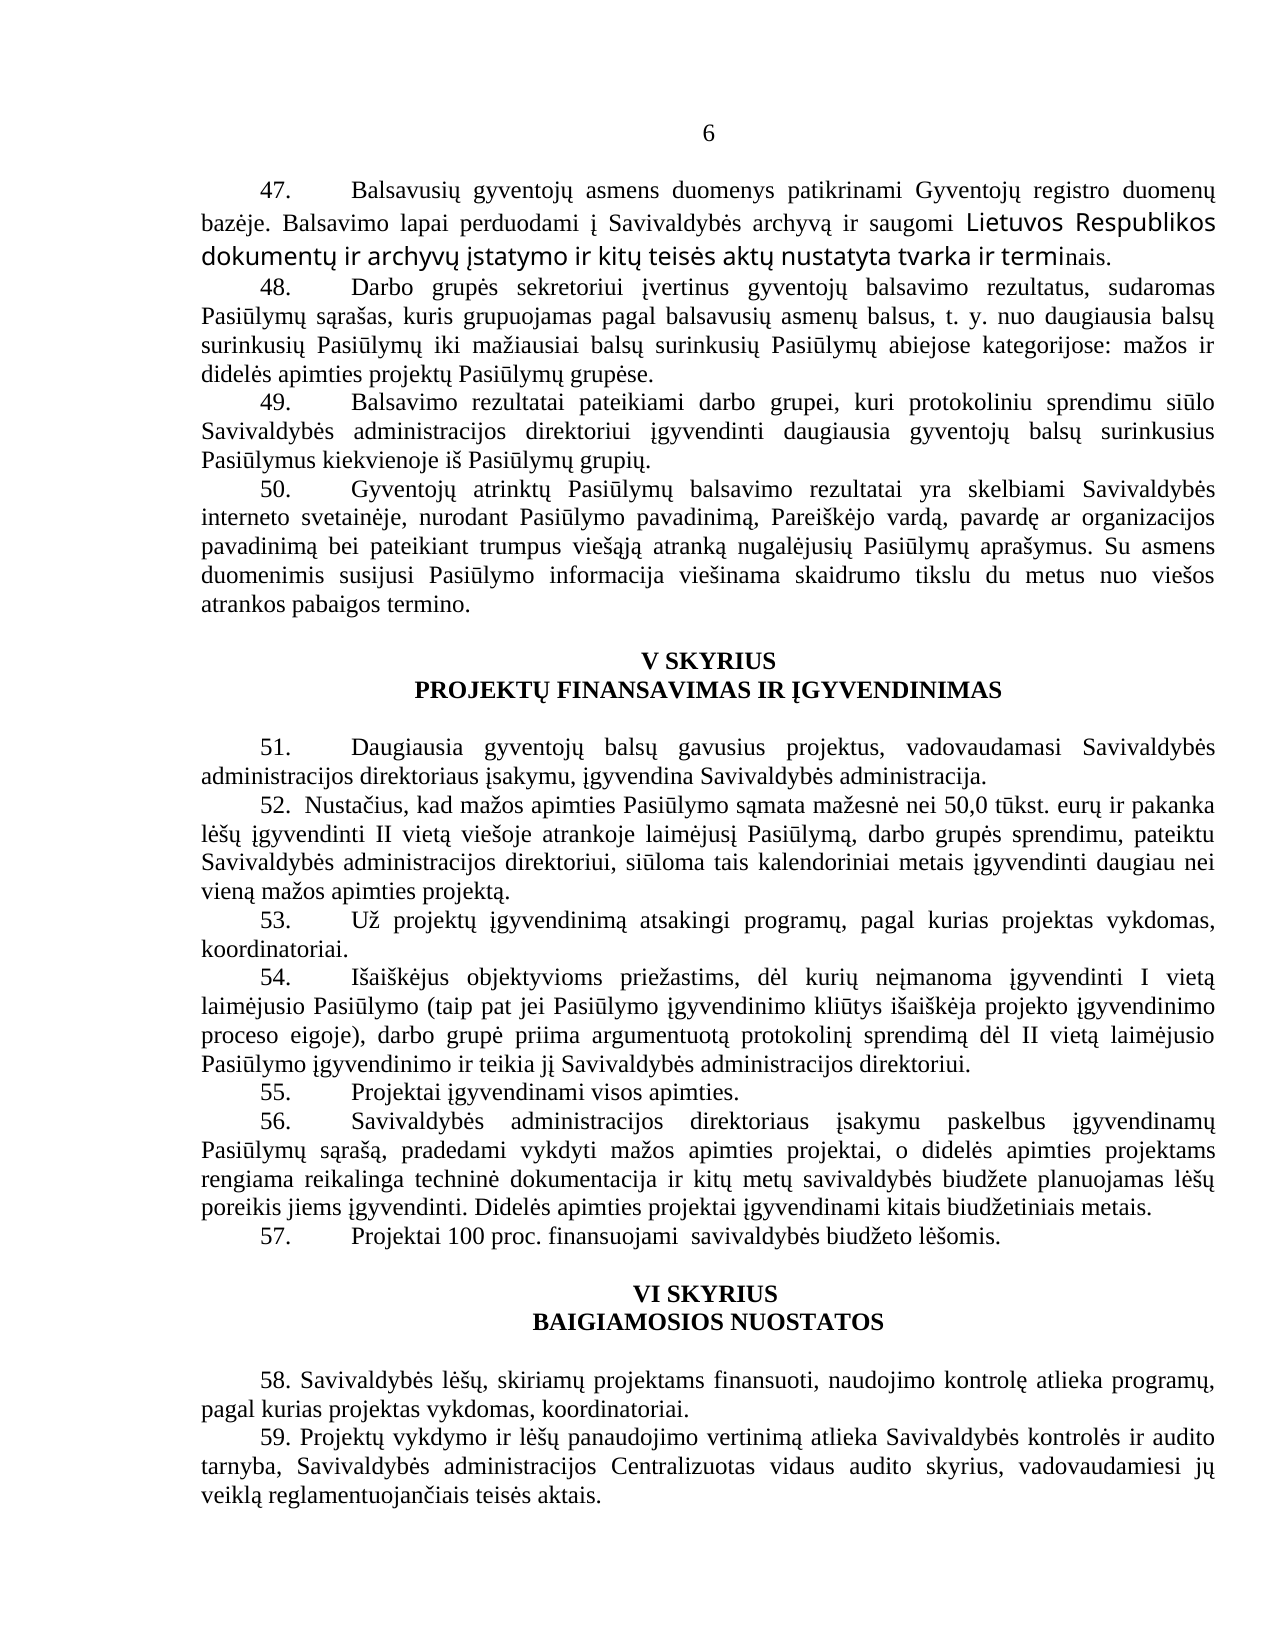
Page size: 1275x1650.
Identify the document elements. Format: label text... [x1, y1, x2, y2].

text 55. Projektai įgyvendinami visos apimties. [201, 1077, 1216, 1106]
text V SKYRIUS [201, 646, 1216, 675]
text 56. Savivaldybės administracijos direktoriaus įsakymu paskelbus įgyvendinamų Pasiūlymų sąrašą, pradedami vykdyti mažos apimties projektai, o didelės apimties projektams rengiama reikalinga techninė dokumentacija ir kitų metų savivaldybės biudžete planuojamas lėšų poreikis jiems įgyvendinti. Didelės apimties projektai įgyvendinami kitais biudžetiniais metais. [201, 1106, 1216, 1221]
text 53. Už projektų įgyvendinimą atsakingi programų, pagal kurias projektas vykdomas, koordinatoriai. [201, 905, 1216, 962]
text 57. Projektai 100 proc. finansuojami savivaldybės biudžeto lėšomis. [201, 1221, 1216, 1250]
text 47. Balsavusių gyventojų asmens duomenys patikrinami Gyventojų registro duomenų bazėje. Balsavimo lapai perduodami į Savivaldybės archyvą ir saugomi Lietuvos Respublikos dokumentų ir archyvų įstatymo ir kitų teisės aktų nustatyta tvarka ir terminais. [201, 176, 1216, 272]
text 52. Nustačius, kad mažos apimties Pasiūlymo sąmata mažesnė nei 50,0 tūkst. eurų ir pakanka lėšų įgyvendinti II vietą viešoje atrankoje laimėjusį Pasiūlymą, darbo grupės sprendimu, pateiktu Savivaldybės administracijos direktoriui, siūloma tais kalendoriniai metais įgyvendinti daugiau nei vieną mažos apimties projektą. [201, 790, 1216, 905]
text PROJEKTŲ FINANSAVIMAS IR ĮGYVENDINIMAS [201, 675, 1216, 704]
text 48. Darbo grupės sekretoriui įvertinus gyventojų balsavimo rezultatus, sudaromas Pasiūlymų sąrašas, kuris grupuojamas pagal balsavusių asmenų balsus, t. y. nuo daugiausia balsų surinkusių Pasiūlymų iki mažiausiai balsų surinkusių Pasiūlymų abiejose kategorijose: mažos ir didelės apimties projektų Pasiūlymų grupėse. [201, 272, 1216, 387]
text 51. Daugiausia gyventojų balsų gavusius projektus, vadovaudamasi Savivaldybės administracijos direktoriaus įsakymu, įgyvendina Savivaldybės administracija. [201, 732, 1216, 790]
text BAIGIAMOSIOS NUOSTATOS [201, 1307, 1216, 1336]
text 49. Balsavimo rezultatai pateikiami darbo grupei, kuri protokoliniu sprendimu siūlo Savivaldybės administracijos direktoriui įgyvendinti daugiausia gyventojų balsų surinkusius Pasiūlymus kiekvienoje iš Pasiūlymų grupių. [201, 387, 1216, 474]
text 54. Išaiškėjus objektyvioms priežastims, dėl kurių neįmanoma įgyvendinti I vietą laimėjusio Pasiūlymo (taip pat jei Pasiūlymo įgyvendinimo kliūtys išaiškėja projekto įgyvendinimo proceso eigoje), darbo grupė priima argumentuotą protokolinį sprendimą dėl II vietą laimėjusio Pasiūlymo įgyvendinimo ir teikia jį Savivaldybės administracijos direktoriui. [201, 962, 1216, 1077]
text 59. Projektų vykdymo ir lėšų panaudojimo vertinimą atlieka Savivaldybės kontrolės ir audito tarnyba, Savivaldybės administracijos Centralizuotas vidaus audito skyrius, vadovaudamiesi jų veiklą reglamentuojančiais teisės aktais. [201, 1422, 1216, 1509]
text 50. Gyventojų atrinktų Pasiūlymų balsavimo rezultatai yra skelbiami Savivaldybės interneto svetainėje, nurodant Pasiūlymo pavadinimą, Pareiškėjo vardą, pavardę ar organizacijos pavadinimą bei pateikiant trumpus viešąją atranką nugalėjusių Pasiūlymų aprašymus. Su asmens duomenimis susijusi Pasiūlymo informacija viešinama skaidrumo tikslu du metus nuo viešos atrankos pabaigos termino. [201, 474, 1216, 617]
text 58. Savivaldybės lėšų, skiriamų projektams finansuoti, naudojimo kontrolę atlieka programų, pagal kurias projektas vykdomas, koordinatoriai. [201, 1365, 1216, 1422]
text VI SKYRIUS [201, 1279, 1216, 1307]
